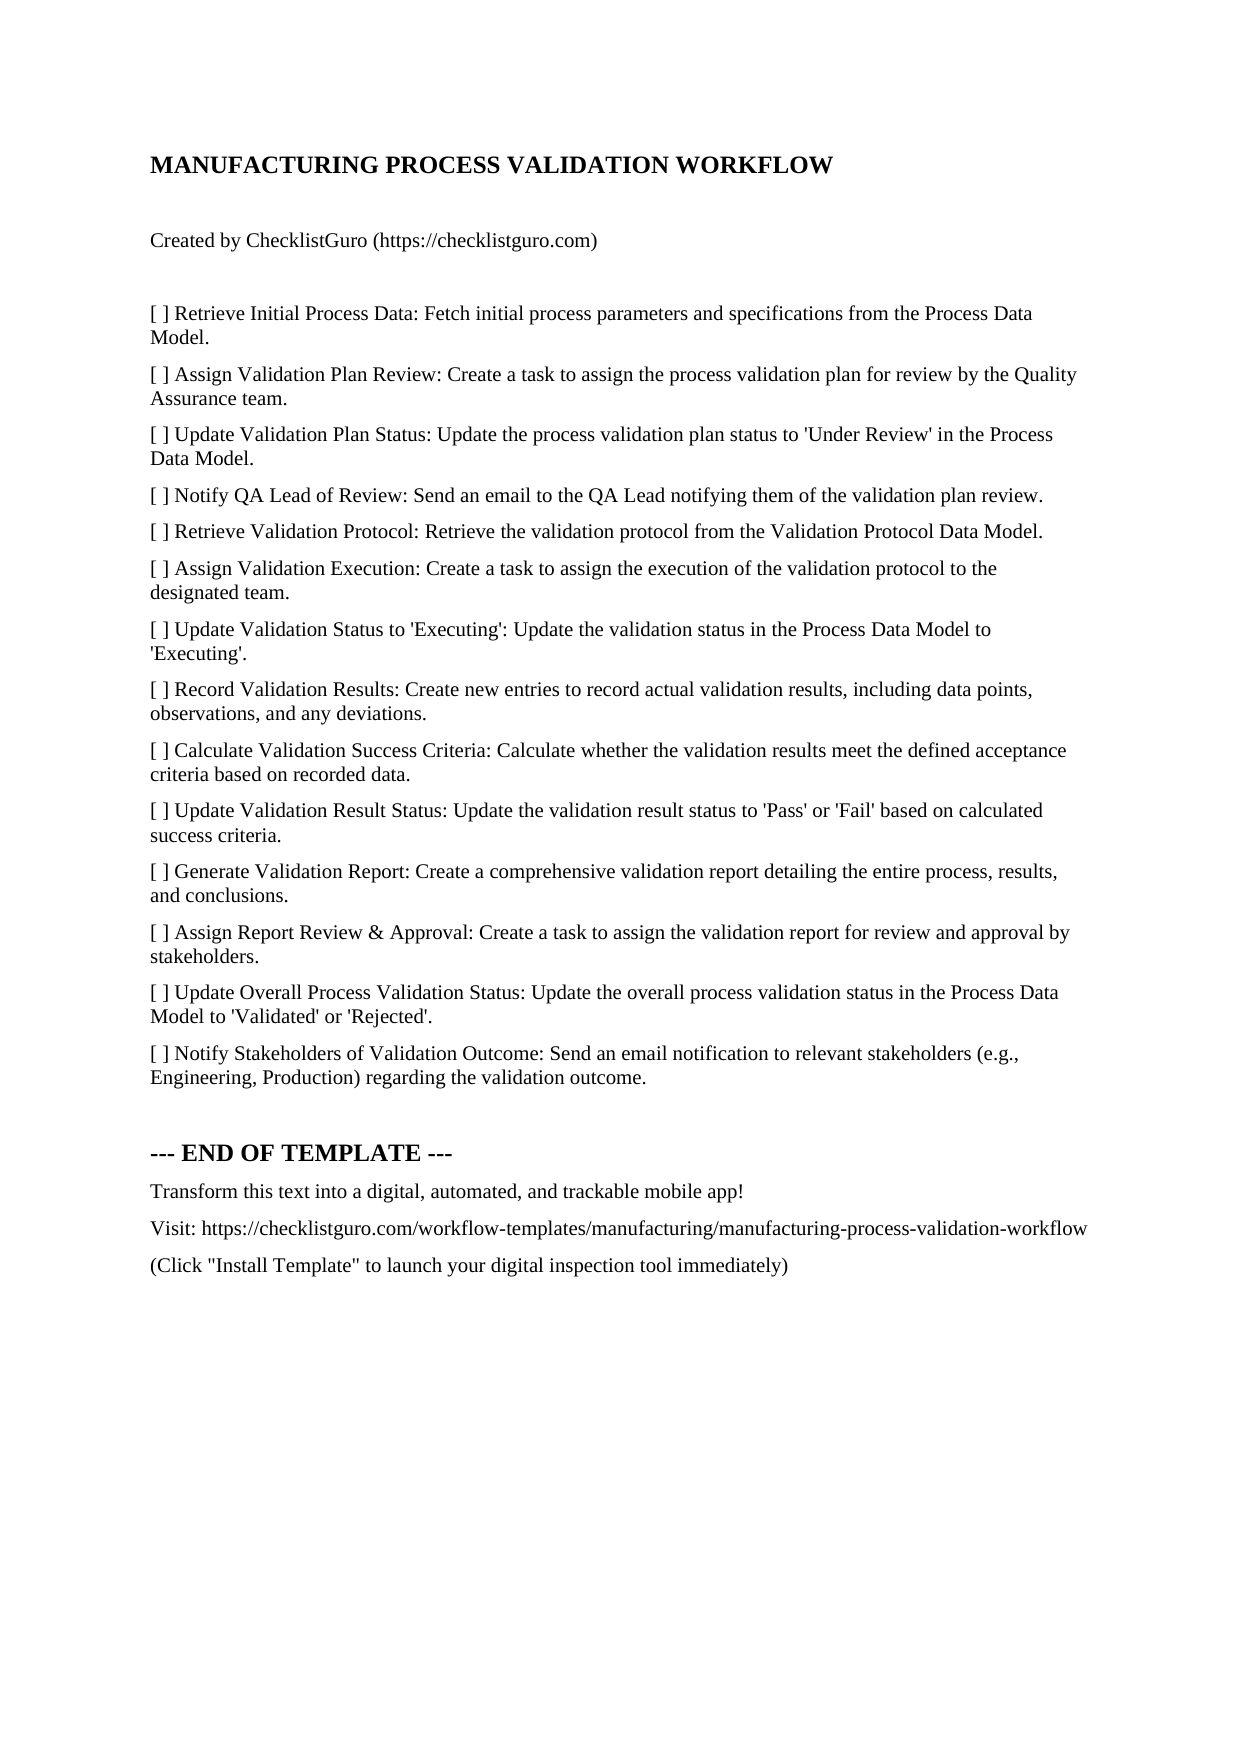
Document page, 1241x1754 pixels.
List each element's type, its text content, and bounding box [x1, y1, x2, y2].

text [ ] Update Validation Result Status: Update the validation result status to 'Pass' or 'Fail' based on calculated success criteria. [150, 798, 1090, 847]
text Visit: https://checklistguro.com/workflow-templates/manufacturing/manufacturing-process-validation-workflow [150, 1216, 1090, 1240]
text [ ] Generate Validation Report: Create a comprehensive validation report detailing the entire process, results, and conclusions. [150, 859, 1090, 907]
text [ ] Record Validation Results: Create new entries to record actual validation results, including data points, observations, and any deviations. [150, 677, 1090, 725]
text --- END OF TEMPLATE --- [150, 1138, 1090, 1167]
text [ ] Retrieve Validation Protocol: Retrieve the validation protocol from the Validation Protocol Data Model. [150, 519, 1090, 543]
text Created by ChecklistGuro (https://checklistguro.com) [150, 228, 1090, 252]
text (Click "Install Template" to launch your digital inspection tool immediately) [150, 1252, 1090, 1277]
text [ ] Retrieve Initial Process Data: Fetch initial process parameters and specifications from the Process Data Model. [150, 301, 1090, 349]
text [ ] Update Overall Process Validation Status: Update the overall process validation status in the Process Data Model to 'Validated' or 'Rejected'. [150, 980, 1090, 1028]
text [ ] Calculate Validation Success Criteria: Calculate whether the validation results meet the defined acceptance criteria based on recorded data. [150, 738, 1090, 786]
text [ ] Update Validation Status to 'Executing': Update the validation status in the Process Data Model to 'Executing'. [150, 617, 1090, 665]
text [ ] Update Validation Plan Status: Update the process validation plan status to 'Under Review' in the Process Data Model. [150, 422, 1090, 470]
text [ ] Assign Report Review & Approval: Create a task to assign the validation report for review and approval by stakeholders. [150, 920, 1090, 968]
text Transform this text into a digital, automated, and trackable mobile app! [150, 1179, 1090, 1203]
text [ ] Assign Validation Execution: Create a task to assign the execution of the validation protocol to the designated team. [150, 556, 1090, 604]
text MANUFACTURING PROCESS VALIDATION WORKFLOW [150, 150, 1090, 179]
text [ ] Notify QA Lead of Review: Send an email to the QA Lead notifying them of the validation plan review. [150, 483, 1090, 507]
text [ ] Assign Validation Plan Review: Create a task to assign the process validation plan for review by the Quality Assurance team. [150, 362, 1090, 410]
text [ ] Notify Stakeholders of Validation Outcome: Send an email notification to relevant stakeholders (e.g., Engineering, Production) regarding the validation outcome. [150, 1041, 1090, 1089]
